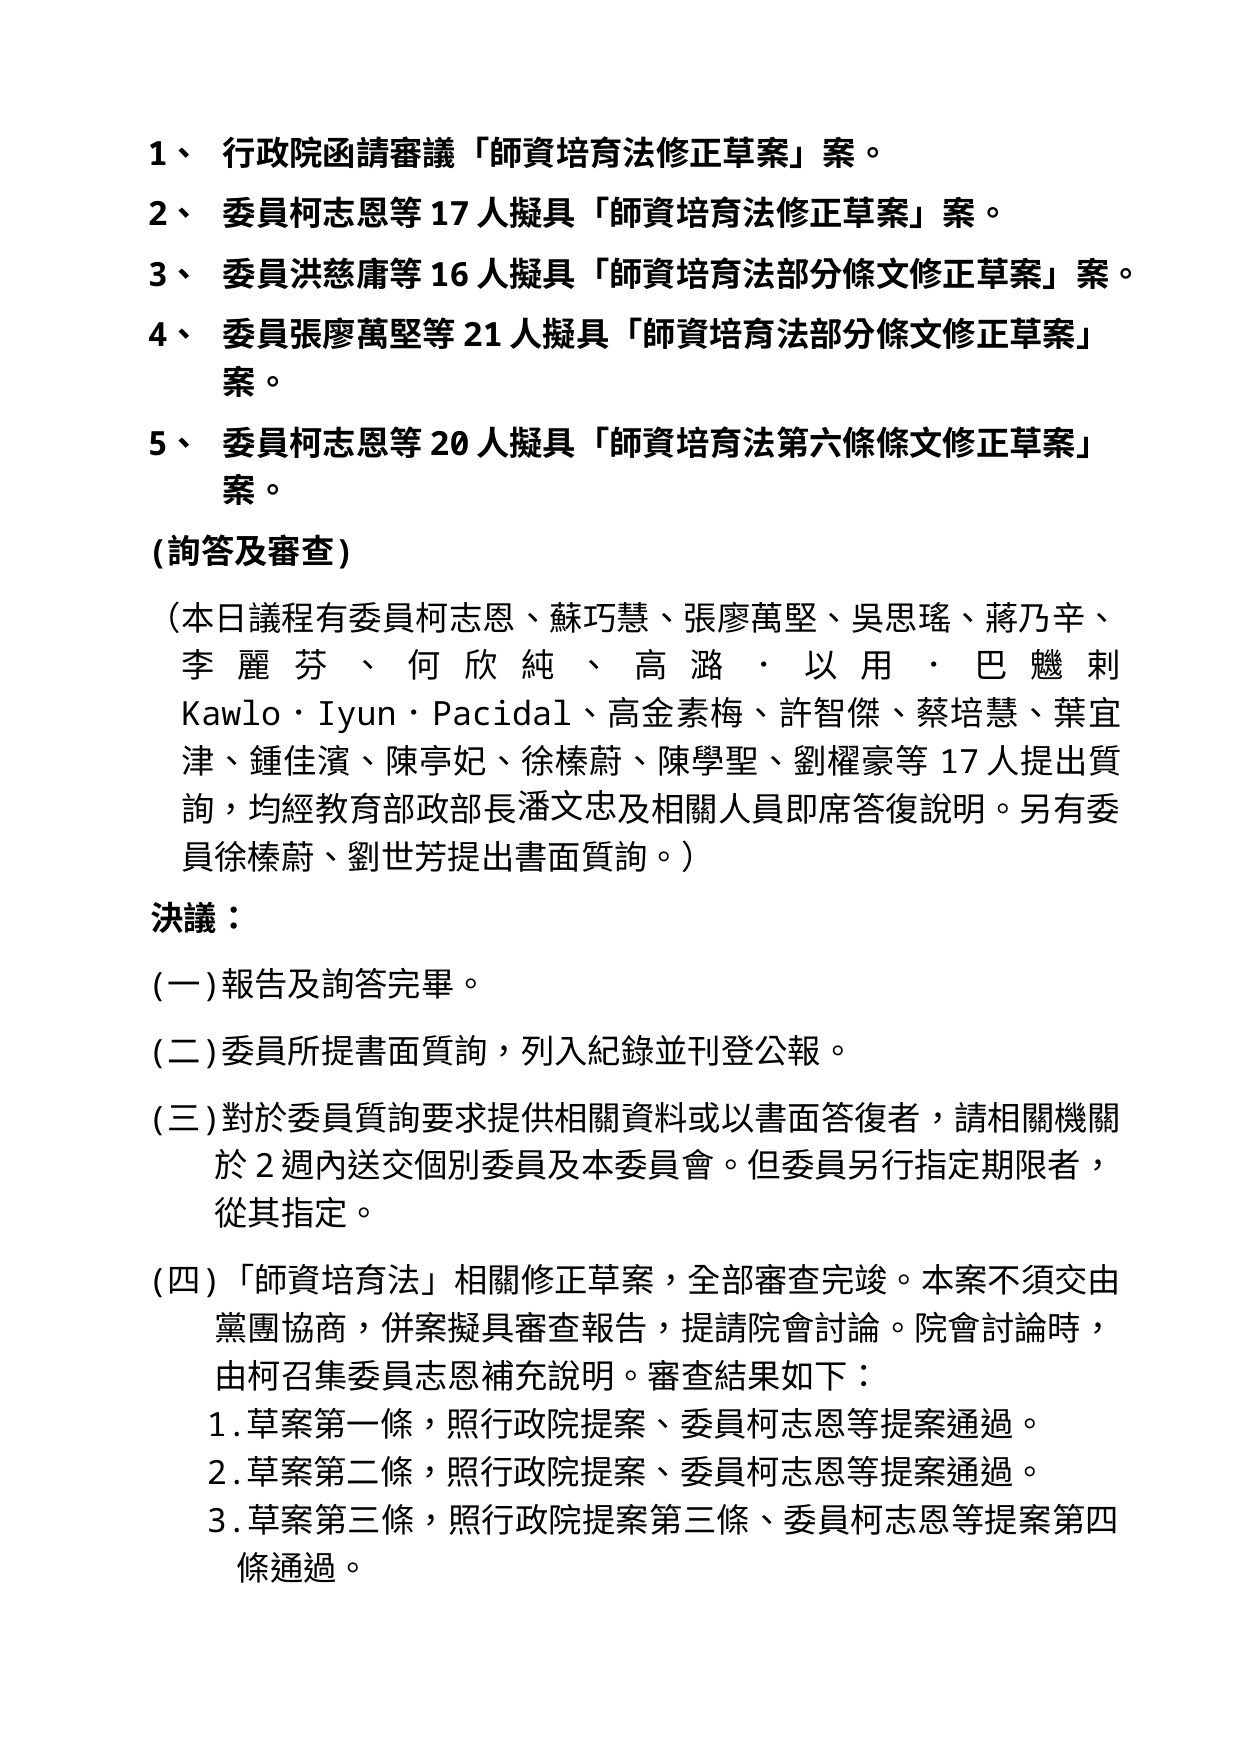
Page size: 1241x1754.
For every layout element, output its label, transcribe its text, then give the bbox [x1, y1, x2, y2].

list 行政院函請審議「師資培育法修正草案」案。 [148, 127, 1122, 175]
text （本日議程有委員柯志恩、蘇巧慧、張廖萬堅、吳思瑤、蔣乃辛、李麗芬、何欣純、高潞．以用．巴魕剌 Kawlo．Iyun．Pacidal、高金素梅、許智傑、蔡培慧、葉宜津、鍾佳濱、陳亭妃、徐榛蔚、陳學聖、劉櫂豪等17人提出質詢，均經教育部政部長潘文忠及相關人員即席答復說明。另有委員徐榛蔚、劉世芳提出書面質詢。） [148, 592, 1122, 879]
list 委員張廖萬堅等21人擬具「師資培育法部分條文修正草案」案。 [148, 308, 1122, 404]
text 決議： [150, 892, 1122, 939]
text 3.草案第三條，照行政院提案第三條、委員柯志恩等提案第四條通過。 [207, 1494, 1120, 1589]
text 1.草案第一條，照行政院提案、委員柯志恩等提案通過。 [207, 1398, 1120, 1446]
text (詢答及審查) [148, 525, 1122, 573]
text (一)報告及詢答完畢。 [148, 958, 1122, 1006]
list 委員柯志恩等17人擬具「師資培育法修正草案」案。 [148, 187, 1122, 235]
list 委員洪慈庸等16人擬具「師資培育法部分條文修正草案」案。 [148, 248, 1122, 296]
text (四)「師資培育法」相關修正草案，全部審查完竣。本案不須交由黨團協商，併案擬具審查報告，提請院會討論。院會討論時，由柯召集委員志恩補充說明。審查結果如下： [148, 1254, 1122, 1398]
list 委員柯志恩等20人擬具「師資培育法第六條條文修正草案」案。 [148, 417, 1122, 512]
text 2.草案第二條，照行政院提案、委員柯志恩等提案通過。 [207, 1446, 1120, 1494]
text (三)對於委員質詢要求提供相關資料或以書面答復者，請相關機關於2週內送交個別委員及本委員會。但委員另行指定期限者，從其指定。 [148, 1092, 1122, 1235]
text (二)委員所提書面質詢，列入紀錄並刊登公報。 [148, 1025, 1122, 1073]
